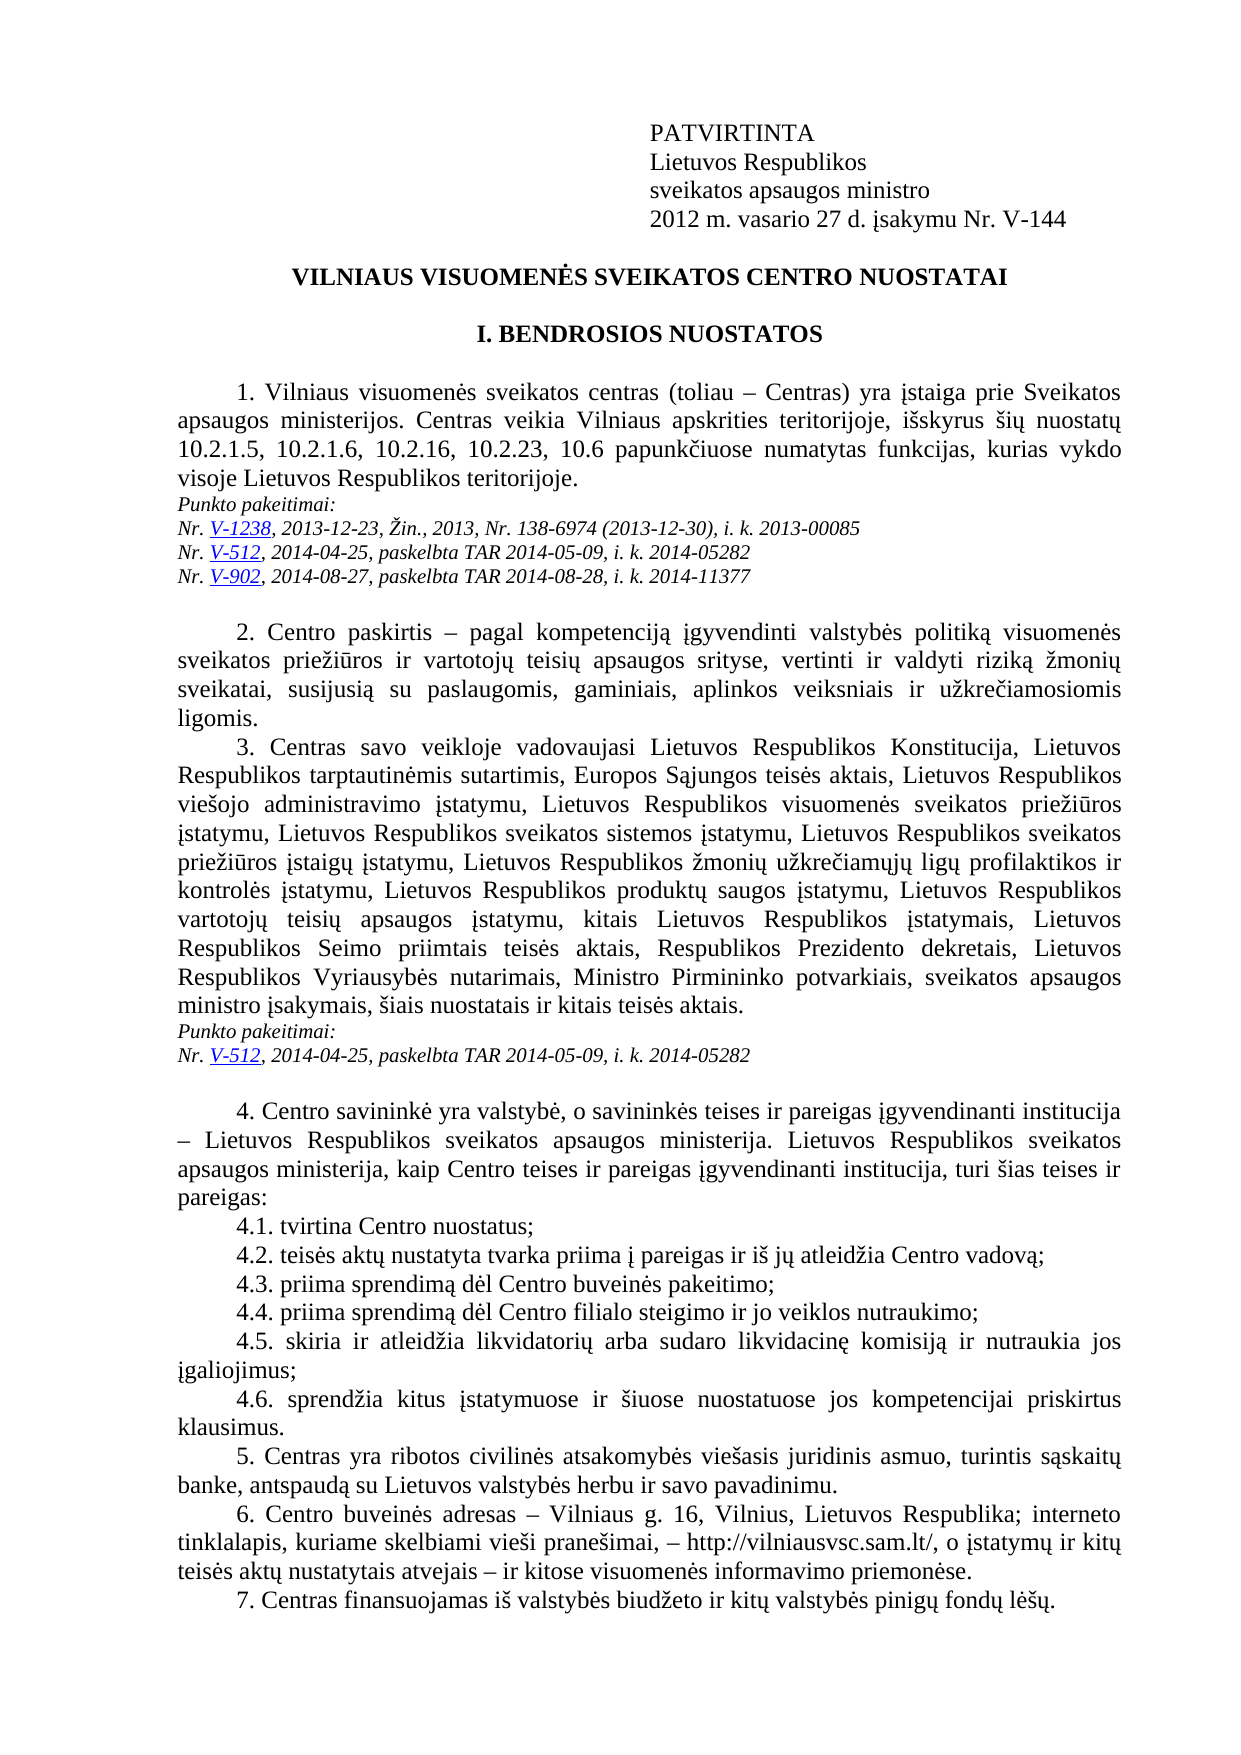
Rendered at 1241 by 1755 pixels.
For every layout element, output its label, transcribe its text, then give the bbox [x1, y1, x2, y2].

text 4.3. priima sprendimą dėl Centro buveinės pakeitimo; [177, 1269, 1122, 1297]
text 4. Centro savininkė yra valstybė, o savininkės teises ir pareigas įgyvendinanti institucija – Lietuvos Respublikos sveikatos apsaugos ministerija. Lietuvos Respublikos sveikatos apsaugos ministerija, kaip Centro teises ir pareigas įgyvendinanti institucija, turi šias teises ir pareigas: [177, 1096, 1122, 1211]
text 2012 m. vasario 27 d. įsakymu Nr. V-144 [649, 204, 1122, 233]
text Lietuvos Respublikos [649, 147, 1122, 176]
text 3. Centras savo veikloje vadovaujasi Lietuvos Respublikos Konstitucija, Lietuvos Respublikos tarptautinėmis sutartimis, Europos Sąjungos teisės aktais, Lietuvos Respublikos viešojo administravimo įstatymu, Lietuvos Respublikos visuomenės sveikatos priežiūros įstatymu, Lietuvos Respublikos sveikatos sistemos įstatymu, Lietuvos Respublikos sveikatos priežiūros įstaigų įstatymu, Lietuvos Respublikos žmonių užkrečiamųjų ligų profilaktikos ir kontrolės įstatymu, Lietuvos Respublikos produktų saugos įstatymu, Lietuvos Respublikos vartotojų teisių apsaugos įstatymu, kitais Lietuvos Respublikos įstatymais, Lietuvos Respublikos Seimo priimtais teisės aktais, Respublikos Prezidento dekretais, Lietuvos Respublikos Vyriausybės nutarimais, Ministro Pirmininko potvarkiais, sveikatos apsaugos ministro įsakymais, šiais nuostatais ir kitais teisės aktais. [177, 732, 1122, 1019]
text 4.4. priima sprendimą dėl Centro filialo steigimo ir jo veiklos nutraukimo; [177, 1297, 1122, 1326]
text 1. Vilniaus visuomenės sveikatos centras (toliau – Centras) yra įstaiga prie Sveikatos apsaugos ministerijos. Centras veikia Vilniaus apskrities teritorijoje, išskyrus šių nuostatų 10.2.1.5, 10.2.1.6, 10.2.16, 10.2.23, 10.6 papunkčiuose numatytas funkcijas, kurias vykdo visoje Lietuvos Respublikos teritorijoje. [177, 377, 1122, 492]
text 4.2. teisės aktų nustatyta tvarka priima į pareigas ir iš jų atleidžia Centro vadovą; [177, 1240, 1122, 1269]
text 5. Centras yra ribotos civilinės atsakomybės viešasis juridinis asmuo, turintis sąskaitų banke, antspaudą su Lietuvos valstybės herbu ir savo pavadinimu. [177, 1441, 1122, 1499]
text VILNIAUS VISUOMENĖS SVEIKATOS CENTRO NUOSTATAI [177, 262, 1122, 291]
text Nr. V-512, 2014-04-25, paskelbta TAR 2014-05-09, i. k. 2014-05282 [177, 540, 1122, 564]
text 6. Centro buveinės adresas – Vilniaus g. 16, Vilnius, Lietuvos Respublika; interneto tinklalapis, kuriame skelbiami vieši pranešimai, – http://vilniausvsc.sam.lt/, o įstatymų ir kitų teisės aktų nustatytais atvejais – ir kitose visuomenės informavimo priemonėse. [177, 1499, 1122, 1585]
text 7. Centras finansuojamas iš valstybės biudžeto ir kitų valstybės pinigų fondų lėšų. [177, 1585, 1122, 1614]
text 4.6. sprendžia kitus įstatymuose ir šiuose nuostatuose jos kompetencijai priskirtus klausimus. [177, 1384, 1122, 1441]
text 4.5. skiria ir atleidžia likvidatorių arba sudaro likvidacinę komisiją ir nutraukia jos įgaliojimus; [177, 1326, 1122, 1384]
text Nr. V-512, 2014-04-25, paskelbta TAR 2014-05-09, i. k. 2014-05282 [177, 1043, 1122, 1067]
text sveikatos apsaugos ministro [649, 176, 1122, 204]
text Punkto pakeitimai: [177, 492, 1122, 516]
text 4.1. tvirtina Centro nuostatus; [177, 1211, 1122, 1240]
text PATVIRTINTA [649, 118, 1122, 147]
text I. BENDROSIOS NUOSTATOS [177, 319, 1122, 348]
text Punkto pakeitimai: [177, 1019, 1122, 1043]
text Nr. V-1238, 2013-12-23, Žin., 2013, Nr. 138-6974 (2013-12-30), i. k. 2013-00085 [177, 516, 1122, 540]
text 2. Centro paskirtis – pagal kompetenciją įgyvendinti valstybės politiką visuomenės sveikatos priežiūros ir vartotojų teisių apsaugos srityse, vertinti ir valdyti riziką žmonių sveikatai, susijusią su paslaugomis, gaminiais, aplinkos veiksniais ir užkrečiamosiomis ligomis. [177, 617, 1122, 732]
text Nr. V-902, 2014-08-27, paskelbta TAR 2014-08-28, i. k. 2014-11377 [177, 564, 1122, 588]
